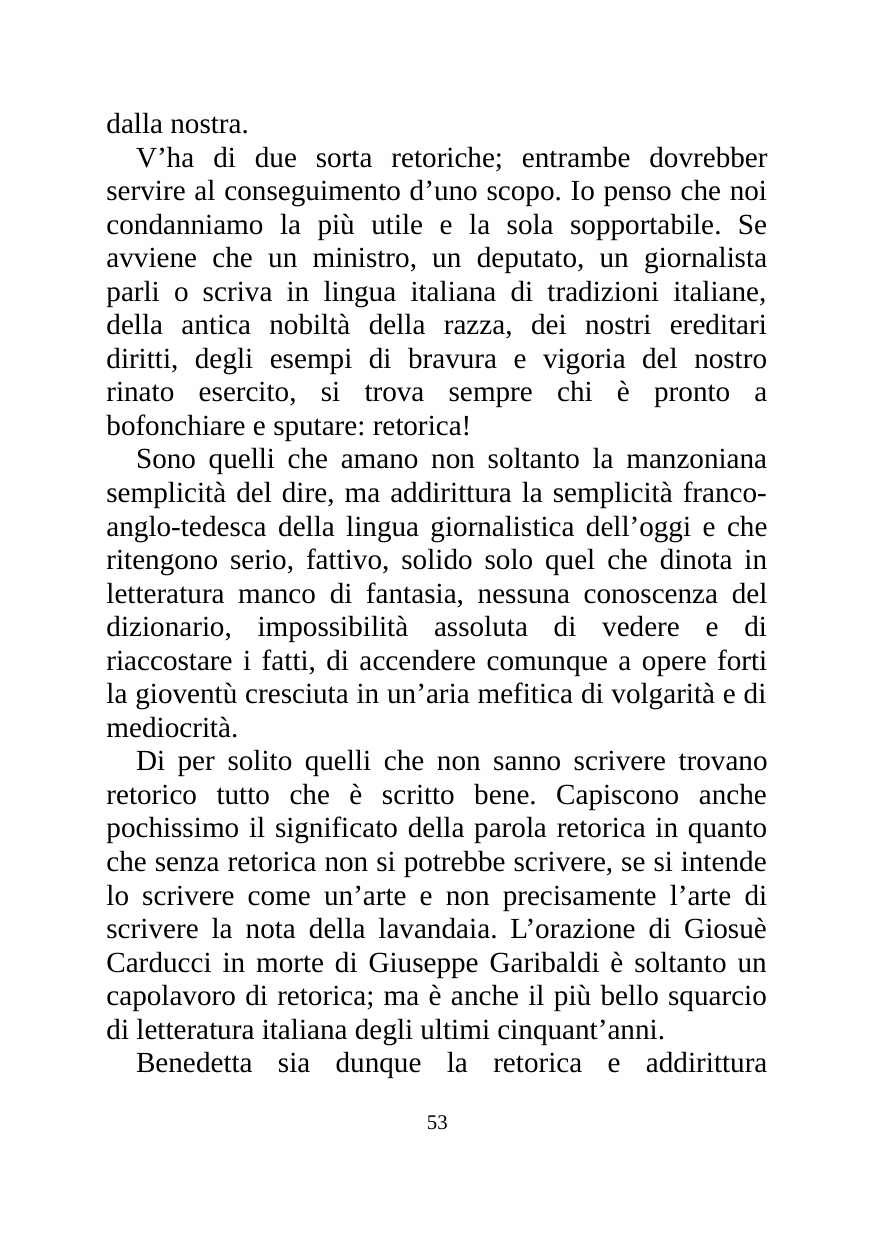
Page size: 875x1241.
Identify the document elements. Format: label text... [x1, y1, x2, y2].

text Di per solito quelli che non sanno scrivere trovano retorico tutto che è scritto bene. Capiscono anche pochissimo il significato della parola retorica in quanto che senza retorica non si potrebbe scrivere, se si intende lo scrivere come un’arte e non precisamente l’arte di scrivere la nota della lavandaia. L’orazione di Giosuè Carducci in morte di Giuseppe Garibaldi è soltanto un capolavoro di retorica; ma è anche il più bello squarcio di letteratura italiana degli ultimi cinquant’anni. [106, 743, 768, 1045]
text Benedetta sia dunque la retorica e addirittura [106, 1045, 768, 1079]
text dalla nostra. [106, 106, 768, 140]
text Sono quelli che amano non soltanto la manzoniana semplicità del dire, ma addirittura la semplicità franco-anglo-tedesca della lingua giornalistica dell’oggi e che ritengono serio, fattivo, solido solo quel che dinota in letteratura manco di fantasia, nessuna conoscenza del dizionario, impossibilità assoluta di vedere e di riaccostare i fatti, di accendere comunque a opere forti la gioventù cresciuta in un’aria mefitica di volgarità e di mediocrità. [106, 442, 768, 743]
text V’ha di due sorta retoriche; entrambe dovrebber servire al conseguimento d’uno scopo. Io penso che noi condanniamo la più utile e la sola sopportabile. Se avviene che un ministro, un deputato, un giornalista parli o scriva in lingua italiana di tradizioni italiane, della antica nobiltà della razza, dei nostri ereditari diritti, degli esempi di bravura e vigoria del nostro rinato esercito, si trova sempre chi è pronto a bofonchiare e sputare: retorica! [106, 140, 768, 442]
